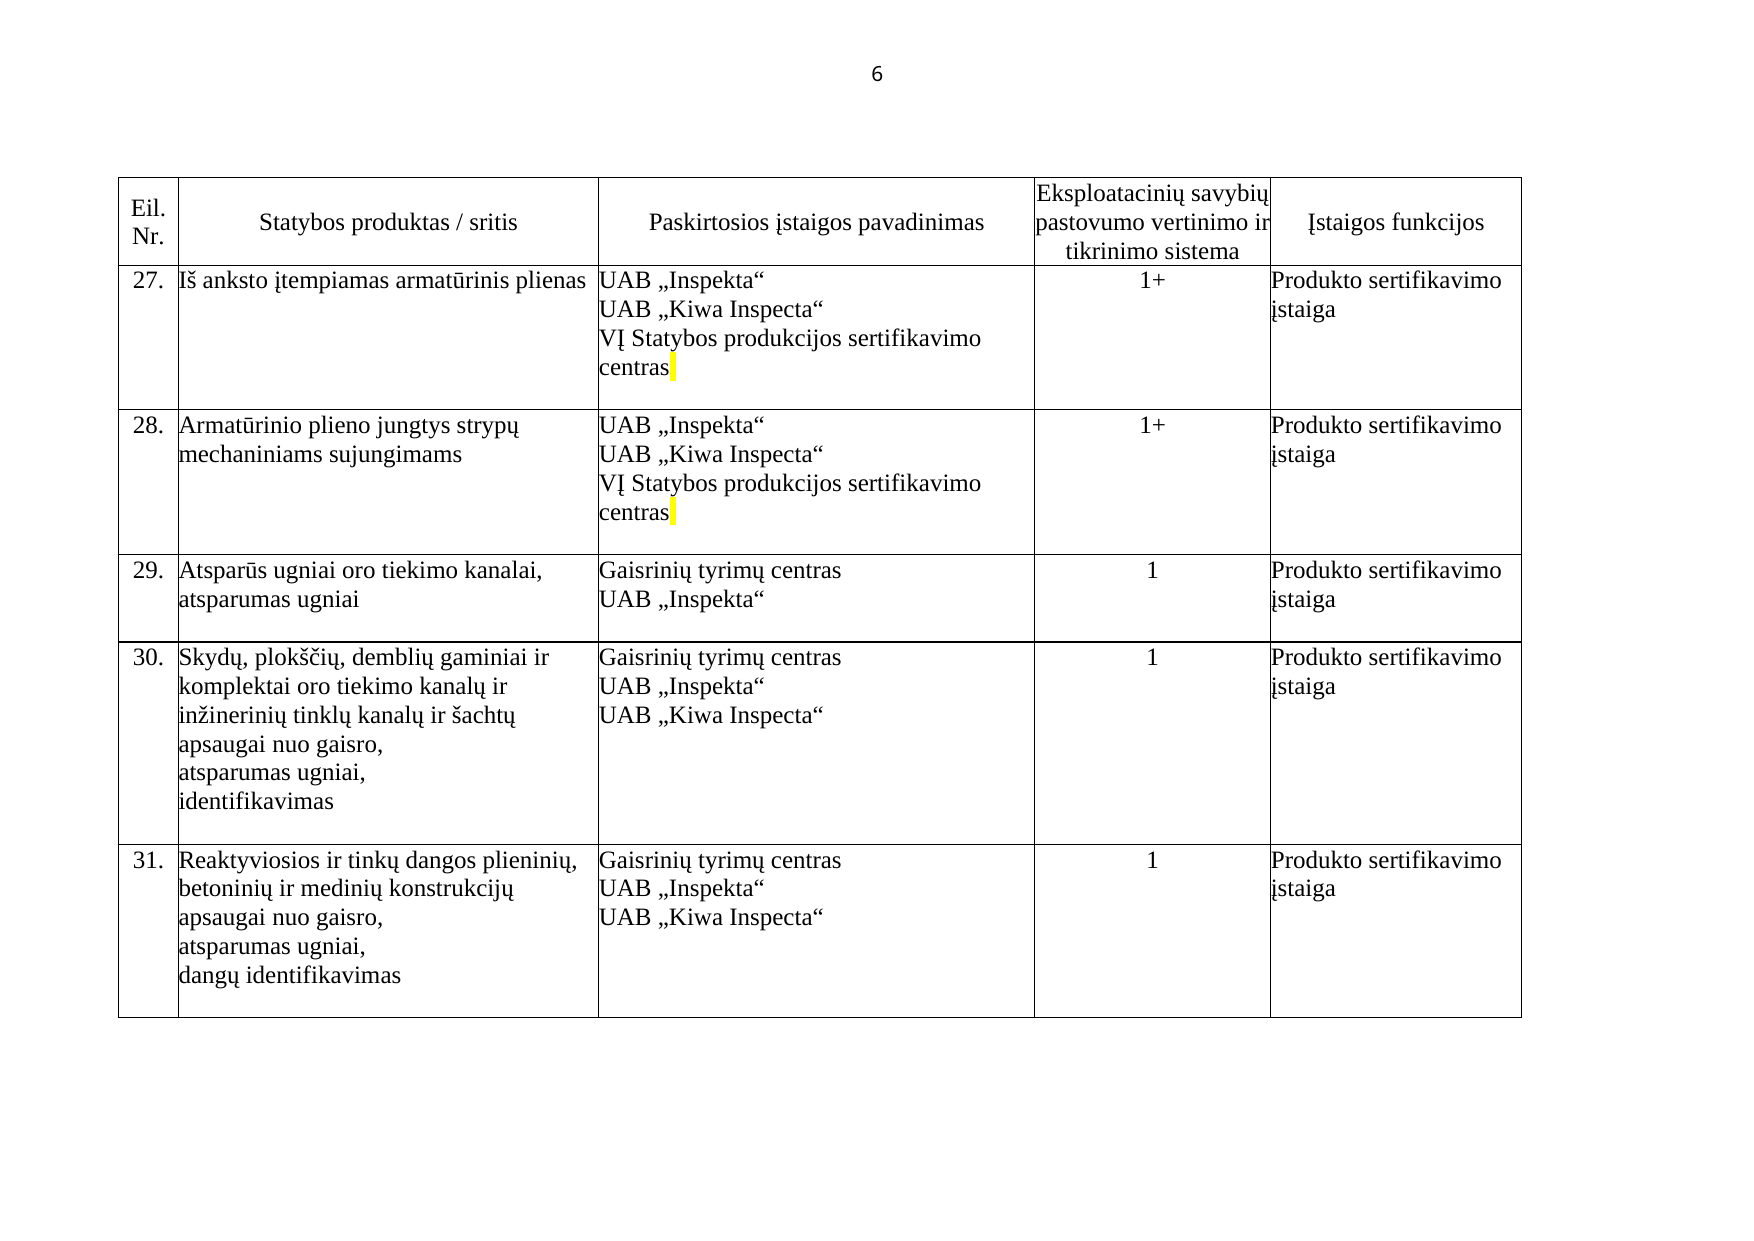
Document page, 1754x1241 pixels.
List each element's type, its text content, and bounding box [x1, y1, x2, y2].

table_cell Skydų, plokščių, demblių gaminiai ir komplektai oro tiekimo kanalų ir inžinerinių tinklų kanalų ir šachtų apsaugai nuo gaisro, atsparumas ugniai, identifikavimas [179, 643, 598, 844]
table_cell Gaisrinių tyrimų centras UAB „Inspekta“ UAB „Kiwa Inspecta“ [599, 643, 1034, 844]
table_cell 30. [119, 643, 178, 844]
table_cell UAB „Inspekta“ UAB „Kiwa Inspecta“ VĮ Statybos produkcijos sertifikavimo centras [599, 266, 1034, 409]
table_cell Produkto sertifikavimo įstaiga [1271, 410, 1521, 554]
table_cell 27. [119, 266, 178, 409]
table_cell UAB „Inspekta“ UAB „Kiwa Inspecta“ VĮ Statybos produkcijos sertifikavimo centras [599, 410, 1034, 554]
table_cell 1 [1035, 845, 1270, 1017]
table_cell Gaisrinių tyrimų centras UAB „Inspekta“ UAB „Kiwa Inspecta“ [599, 845, 1034, 1017]
table_header Paskirtosios įstaigos pavadinimas [599, 178, 1034, 264]
table_cell Iš anksto įtempiamas armatūrinis plienas [179, 266, 598, 409]
table_cell Produkto sertifikavimo įstaiga [1271, 643, 1521, 844]
table_cell Produkto sertifikavimo įstaiga [1271, 555, 1521, 641]
table_cell Produkto sertifikavimo įstaiga [1271, 266, 1521, 409]
table_cell 29. [119, 555, 178, 641]
table_cell 1 [1035, 643, 1270, 844]
table_cell 1+ [1035, 410, 1270, 554]
table_header Eil. Nr. [119, 178, 178, 264]
table_cell Produkto sertifikavimo įstaiga [1271, 845, 1521, 1017]
table_cell Gaisrinių tyrimų centras UAB „Inspekta“ [599, 555, 1034, 641]
table_cell 31. [119, 845, 178, 1017]
table_cell Atsparūs ugniai oro tiekimo kanalai, atsparumas ugniai [179, 555, 598, 641]
table_header Eksploatacinių savybių pastovumo vertinimo ir tikrinimo sistema [1035, 178, 1270, 264]
table_cell 1 [1035, 555, 1270, 641]
table_header Įstaigos funkcijos [1271, 178, 1521, 264]
table_cell Armatūrinio plieno jungtys strypų mechaniniams sujungimams [179, 410, 598, 554]
table_cell 28. [119, 410, 178, 554]
table_cell 1+ [1035, 266, 1270, 409]
table_header Statybos produktas / sritis [179, 178, 598, 264]
table_cell Reaktyviosios ir tinkų dangos plieninių, betoninių ir medinių konstrukcijų apsaugai nuo gaisro, atsparumas ugniai, dangų identifikavimas [179, 845, 598, 1017]
